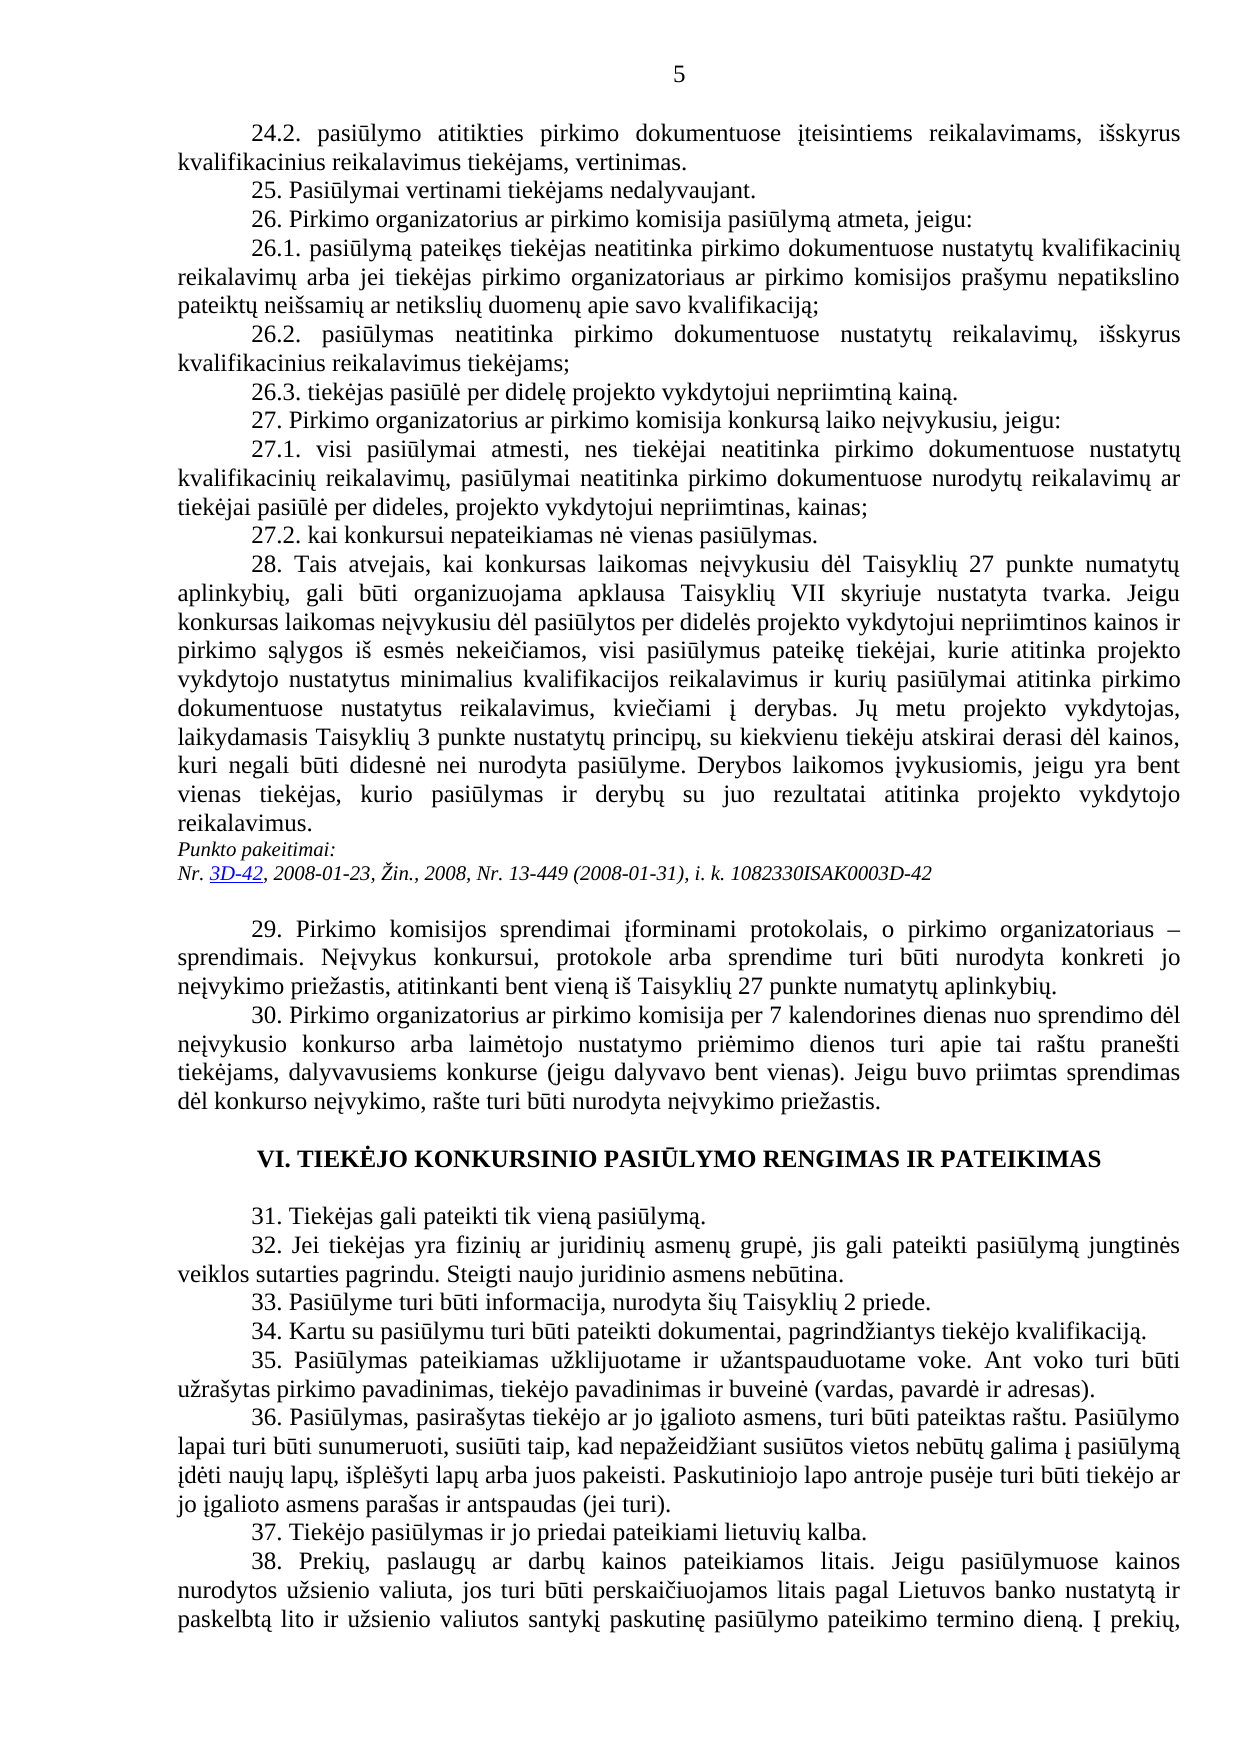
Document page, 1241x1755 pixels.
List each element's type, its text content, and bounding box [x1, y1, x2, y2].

text 28. Tais atvejais, kai konkursas laikomas neįvykusiu dėl Taisyklių 27 punkte numatytų aplinkybių, gali būti organizuojama apklausa Taisyklių VII skyriuje nustatyta tvarka. Jeigu konkursas laikomas neįvykusiu dėl pasiūlytos per didelės projekto vykdytojui nepriimtinos kainos ir pirkimo sąlygos iš esmės nekeičiamos, visi pasiūlymus pateikę tiekėjai, kurie atitinka projekto vykdytojo nustatytus minimalius kvalifikacijos reikalavimus ir kurių pasiūlymai atitinka pirkimo dokumentuose nustatytus reikalavimus, kviečiami į derybas. Jų metu projekto vykdytojas, laikydamasis Taisyklių 3 punkte nustatytų principų, su kiekvienu tiekėju atskirai derasi dėl kainos, kuri negali būti didesnė nei nurodyta pasiūlyme. Derybos laikomos įvykusiomis, jeigu yra bent vienas tiekėjas, kurio pasiūlymas ir derybų su juo rezultatai atitinka projekto vykdytojo reikalavimus. [177, 549, 1181, 837]
text 33. Pasiūlyme turi būti informacija, nurodyta šių Taisyklių 2 priede. [177, 1287, 1181, 1316]
text 34. Kartu su pasiūlymu turi būti pateikti dokumentai, pagrindžiantys tiekėjo kvalifikaciją. [177, 1316, 1181, 1345]
text 30. Pirkimo organizatorius ar pirkimo komisija per 7 kalendorines dienas nuo sprendimo dėl neįvykusio konkurso arba laimėtojo nustatymo priėmimo dienos turi apie tai raštu pranešti tiekėjams, dalyvavusiems konkurse (jeigu dalyvavo bent vienas). Jeigu buvo priimtas sprendimas dėl konkurso neįvykimo, rašte turi būti nurodyta neįvykimo priežastis. [177, 1000, 1181, 1115]
text 37. Tiekėjo pasiūlymas ir jo priedai pateikiami lietuvių kalba. [177, 1517, 1181, 1546]
text 26. Pirkimo organizatorius ar pirkimo komisija pasiūlymą atmeta, jeigu: [177, 204, 1181, 233]
text 35. Pasiūlymas pateikiamas užklijuotame ir užantspauduotame voke. Ant voko turi būti užrašytas pirkimo pavadinimas, tiekėjo pavadinimas ir buveinė (vardas, pavardė ir adresas). [177, 1345, 1181, 1402]
text 27.2. kai konkursui nepateikiamas nė vienas pasiūlymas. [177, 521, 1181, 549]
text 36. Pasiūlymas, pasirašytas tiekėjo ar jo įgalioto asmens, turi būti pateiktas raštu. Pasiūlymo lapai turi būti sunumeruoti, susiūti taip, kad nepažeidžiant susiūtos vietos nebūtų galima į pasiūlymą įdėti naujų lapų, išplėšyti lapų arba juos pakeisti. Paskutiniojo lapo antroje pusėje turi būti tiekėjo ar jo įgalioto asmens parašas ir antspaudas (jei turi). [177, 1402, 1181, 1517]
text 32. Jei tiekėjas yra fizinių ar juridinių asmenų grupė, jis gali pateikti pasiūlymą jungtinės veiklos sutarties pagrindu. Steigti naujo juridinio asmens nebūtina. [177, 1230, 1181, 1287]
text 26.1. pasiūlymą pateikęs tiekėjas neatitinka pirkimo dokumentuose nustatytų kvalifikacinių reikalavimų arba jei tiekėjas pirkimo organizatoriaus ar pirkimo komisijos prašymu nepatikslino pateiktų neišsamių ar netikslių duomenų apie savo kvalifikaciją; [177, 233, 1181, 319]
text 27.1. visi pasiūlymai atmesti, nes tiekėjai neatitinka pirkimo dokumentuose nustatytų kvalifikacinių reikalavimų, pasiūlymai neatitinka pirkimo dokumentuose nurodytų reikalavimų ar tiekėjai pasiūlė per dideles, projekto vykdytojui nepriimtinas, kainas; [177, 434, 1181, 521]
text 24.2. pasiūlymo atitikties pirkimo dokumentuose įteisintiems reikalavimams, išskyrus kvalifikacinius reikalavimus tiekėjams, vertinimas. [177, 118, 1181, 176]
text 25. Pasiūlymai vertinami tiekėjams nedalyvaujant. [177, 176, 1181, 204]
text 26.3. tiekėjas pasiūlė per didelę projekto vykdytojui nepriimtiną kainą. [177, 377, 1181, 406]
text VI. TIEKĖJO KONKURSINIO PASIŪLYMO RENGIMAS IR PATEIKIMAS [177, 1144, 1181, 1172]
text Punkto pakeitimai: [177, 837, 1181, 861]
text 27. Pirkimo organizatorius ar pirkimo komisija konkursą laiko neįvykusiu, jeigu: [177, 406, 1181, 434]
text 31. Tiekėjas gali pateikti tik vieną pasiūlymą. [177, 1201, 1181, 1230]
text 38. Prekių, paslaugų ar darbų kainos pateikiamos litais. Jeigu pasiūlymuose kainos nurodytos užsienio valiuta, jos turi būti perskaičiuojamos litais pagal Lietuvos banko nustatytą ir paskelbtą lito ir užsienio valiutos santykį paskutinę pasiūlymo pateikimo termino dieną. Į prekių, [177, 1546, 1181, 1632]
text 29. Pirkimo komisijos sprendimai įforminami protokolais, o pirkimo organizatoriaus – sprendimais. Neįvykus konkursui, protokole arba sprendime turi būti nurodyta konkreti jo neįvykimo priežastis, atitinkanti bent vieną iš Taisyklių 27 punkte numatytų aplinkybių. [177, 914, 1181, 1000]
text 26.2. pasiūlymas neatitinka pirkimo dokumentuose nustatytų reikalavimų, išskyrus kvalifikacinius reikalavimus tiekėjams; [177, 319, 1181, 377]
text Nr. 3D-42, 2008-01-23, Žin., 2008, Nr. 13-449 (2008-01-31), i. k. 1082330ISAK0003D-42 [177, 861, 1181, 885]
